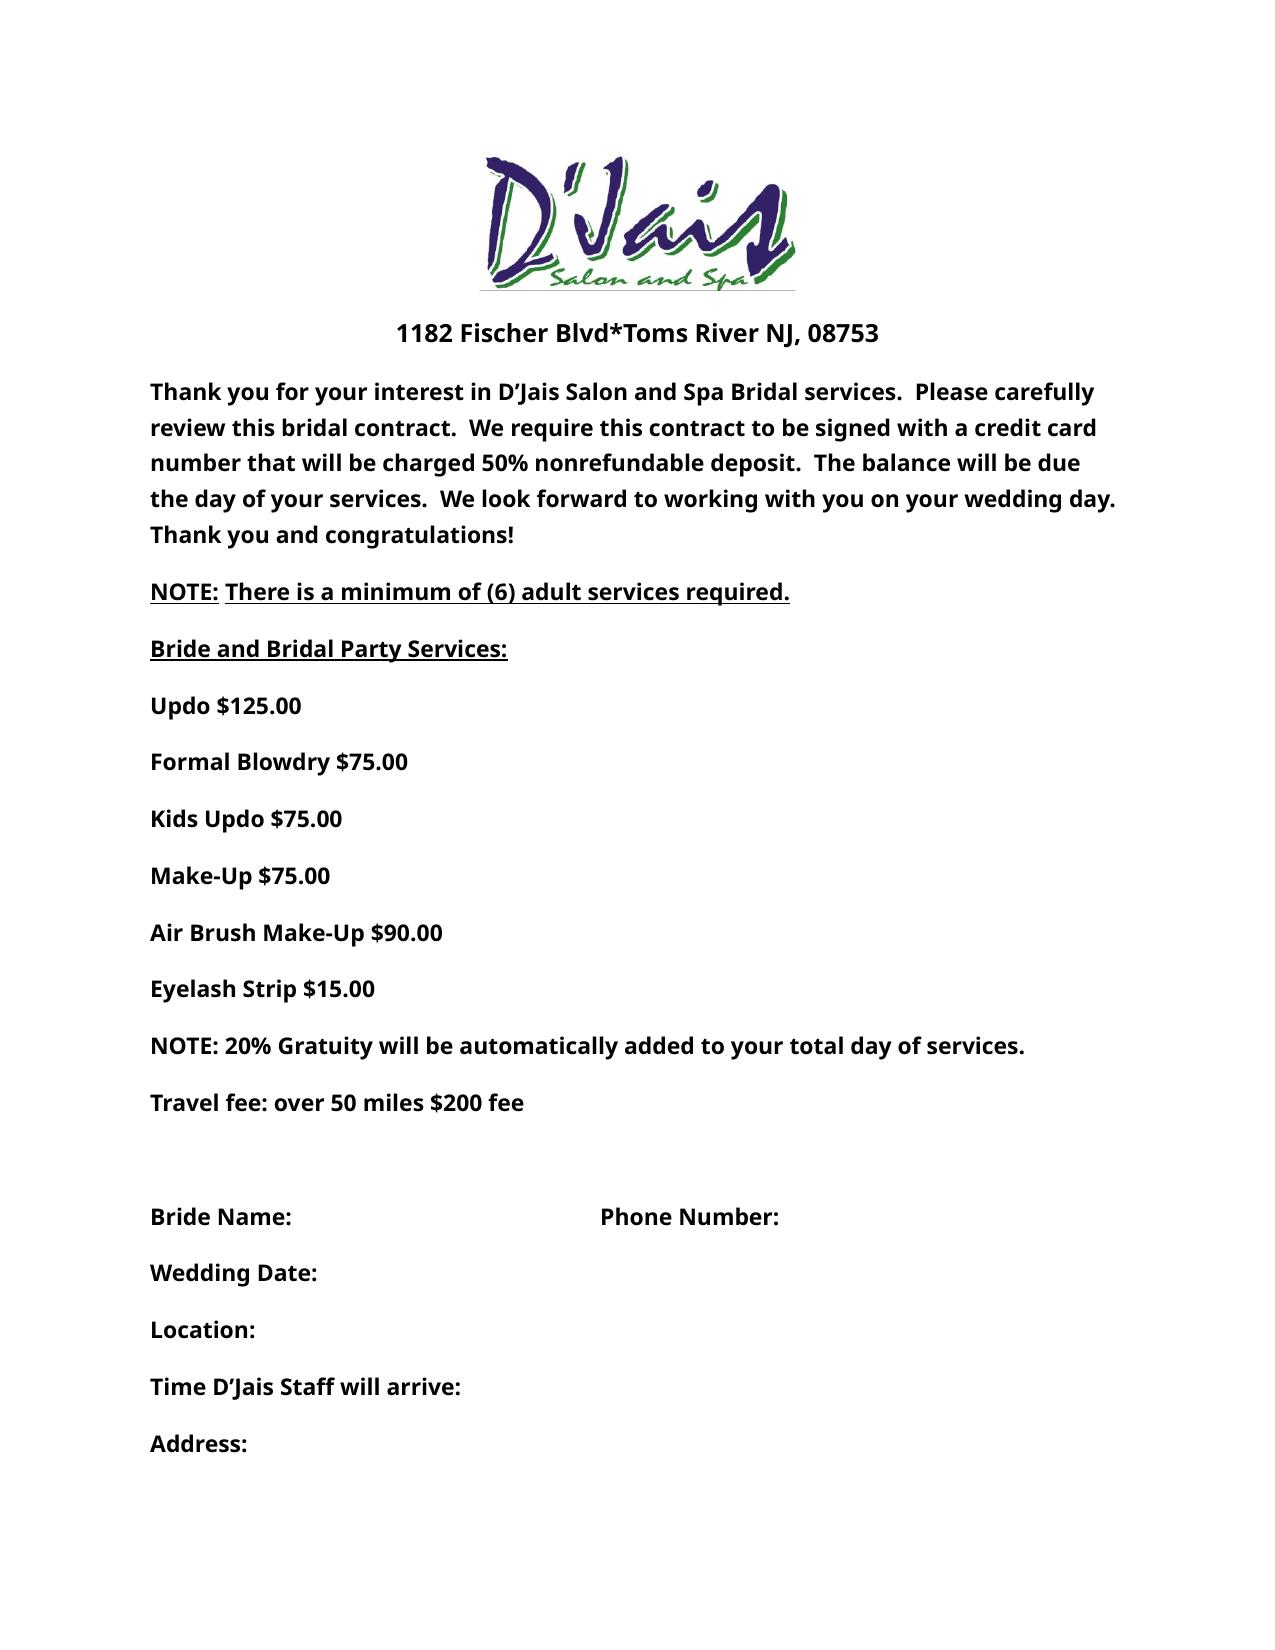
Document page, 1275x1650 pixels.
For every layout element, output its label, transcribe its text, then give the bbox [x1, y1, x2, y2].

text Eyelash Strip $15.00 [150, 973, 1125, 1005]
text Thank you for your interest in D’Jais Salon and Spa Bridal services. Please carefully review this bridal contract. We require this contract to be signed with a credit card number that will be charged 50% nonrefundable deposit. The balance will be due the day of your services. We look forward to working with you on your wedding day. Thank you and congratulations! [150, 376, 1125, 551]
text Wedding Date: [150, 1257, 1125, 1288]
text Formal Blowdry $75.00 [150, 746, 1125, 778]
text NOTE: 20% Gratuity will be automatically added to your total day of services. [150, 1030, 1125, 1061]
text Make-Up $75.00 [150, 860, 1125, 891]
text Kids Updo $75.00 [150, 803, 1125, 834]
text Updo $125.00 [150, 689, 1125, 721]
text Bride Name: Phone Number: [150, 1201, 1125, 1232]
text NOTE: There is a minimum of (6) adult services required. [150, 576, 1125, 607]
text Bride and Bridal Party Services: [150, 633, 1125, 664]
text Location: [150, 1314, 1125, 1345]
text Address: [150, 1428, 1125, 1459]
text Air Brush Make-Up $90.00 [150, 917, 1125, 948]
text Travel fee: over 50 miles $200 fee [150, 1087, 1125, 1118]
text 1182 Fischer Blvd*Toms River NJ, 08753 [150, 316, 1125, 349]
text Time D’Jais Staff will arrive: [150, 1371, 1125, 1402]
